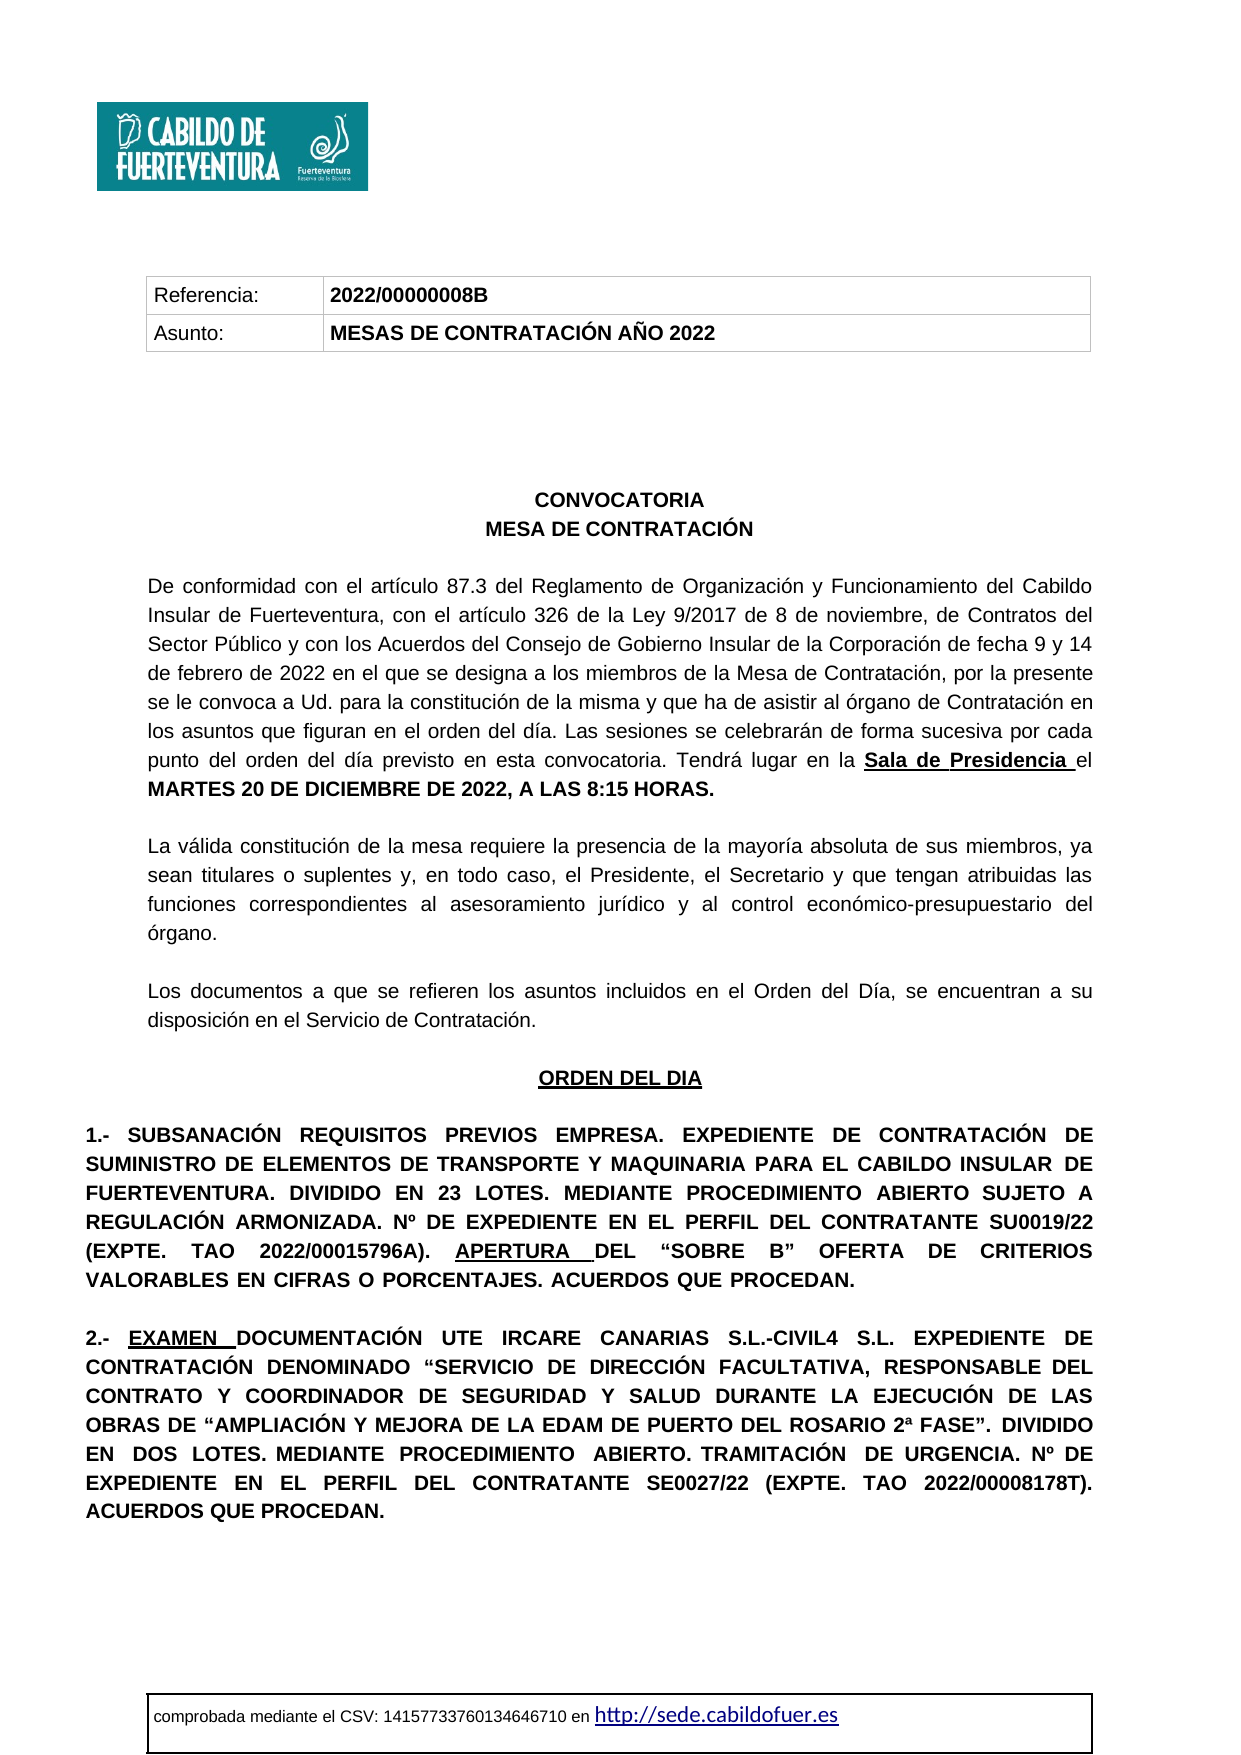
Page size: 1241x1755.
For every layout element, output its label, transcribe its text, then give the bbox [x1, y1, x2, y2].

text CONVOCATORIA MESA DE CONTRATACIÓN [485, 487, 763, 540]
table_header 2022/00000008B [324, 277, 1090, 313]
table_cell Asunto: [147, 315, 323, 351]
text De conformidad con el artículo 87.3 del Reglamento de Organización y Funcionamiento del Cabildo Insular de Fuerteventura, con el artículo 326 de la Ley 9/2017 de 8 de noviembre, de Contratos del Sector Público y con los Acuerdos del Consejo de Gobierno Insular de la Corporación de fecha 9 y 14 de febrero de 2022 en el que se designa a los miembros de la Mesa de Contratación, por la presente se le convoca a Ud. para la constitución de la misma y que ha de asistir al órgano de Contratación en los asuntos que figuran en el orden del día. Las sesiones se celebrarán de forma sucesiva por cada punto del orden del día previsto en esta convocatoria. Tendrá lugar en la Sala de Presidencia el MARTES 20 DE DICIEMBRE DE 2022, A LAS 8:15 HORAS. [147, 574, 1093, 801]
text La válida constitución de la mesa requiere la presencia de la mayoría absoluta de sus miembros, ya sean titulares o suplentes y, en todo caso, el Presidente, el Secretario y que tengan atribuidas las funciones correspondientes al asesoramiento jurídico y al control económico-presupuestario del órgano. [147, 834, 1093, 945]
text 2.- EXAMEN DOCUMENTACIÓN UTE IRCARE CANARIAS S.L.-CIVIL4 S.L. EXPEDIENTE DE CONTRATACIÓN DENOMINADO “SERVICIO DE DIRECCIÓN FACULTATIVA, RESPONSABLE DEL CONTRATO Y COORDINADOR DE SEGURIDAD Y SALUD DURANTE LA EJECUCIÓN DE LAS OBRAS DE “AMPLIACIÓN Y MEJORA DE LA EDAM DE PUERTO DEL ROSARIO 2ª FASE”. DIVIDIDO EN DOS LOTES. MEDIANTE PROCEDIMIENTO ABIERTO. TRAMITACIÓN DE URGENCIA. Nº DE EXPEDIENTE EN EL PERFIL DEL CONTRATANTE SE0027/22 (EXPTE. TAO 2022/00008178T). ACUERDOS QUE PROCEDAN. [85, 1326, 1093, 1523]
table_cell MESAS DE CONTRATACIÓN AÑO 2022 [324, 315, 1090, 351]
text ORDEN DEL DIA [133, 1065, 1107, 1089]
table_header Referencia: [147, 277, 323, 313]
text 1.- SUBSANACIÓN REQUISITOS PREVIOS EMPRESA. EXPEDIENTE DE CONTRATACIÓN DE SUMINISTRO DE ELEMENTOS DE TRANSPORTE Y MAQUINARIA PARA EL CABILDO INSULAR DE FUERTEVENTURA. DIVIDIDO EN 23 LOTES. MEDIANTE PROCEDIMIENTO ABIERTO SUJETO A REGULACIÓN ARMONIZADA. Nº DE EXPEDIENTE EN EL PERFIL DEL CONTRATANTE SU0019/22 (EXPTE. TAO 2022/00015796A). APERTURA DEL “SOBRE B” OFERTA DE CRITERIOS VALORABLES EN CIFRAS O PORCENTAJES. ACUERDOS QUE PROCEDAN. [85, 1123, 1093, 1292]
text Los documentos a que se refieren los asuntos incluidos en el Orden del Día, se encuentran a su disposición en el Servicio de Contratación. [147, 979, 1093, 1032]
